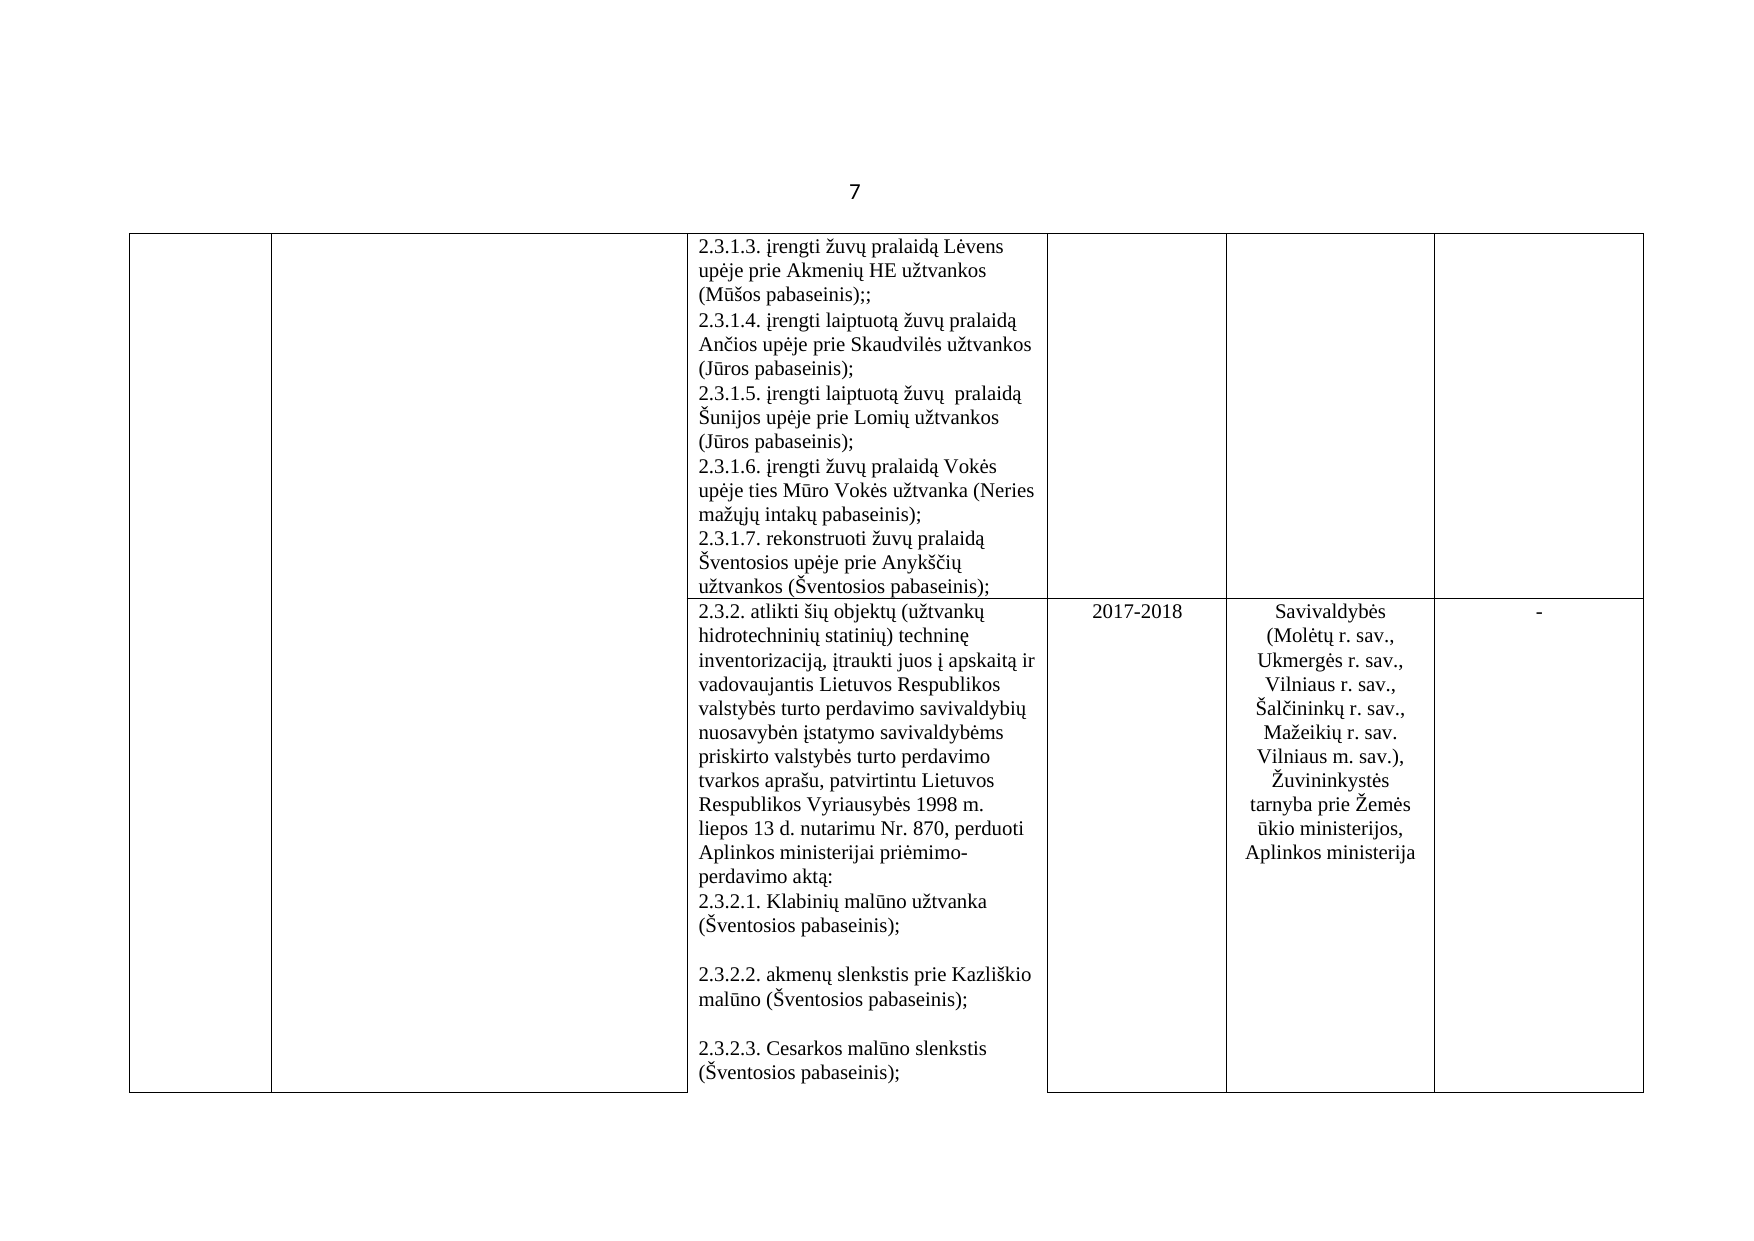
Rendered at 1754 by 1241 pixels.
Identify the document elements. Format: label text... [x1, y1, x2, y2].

table_cell 2.3.1.4. įrengti laiptuotą žuvų pralaidą Ančios upėje prie Skaudvilės užtvankos (Jūros pabaseinis); [688, 306, 1047, 380]
table_cell 2.3.2.1. Klabinių malūno užtvanka (Šventosios pabaseinis); [688, 888, 1047, 961]
table_cell [130, 234, 271, 1092]
table_cell 2.3.1.5. įrengti laiptuotą žuvų pralaidą Šunijos upėje prie Lomių užtvankos (Jūros pabaseinis); [688, 380, 1047, 453]
table_cell 2.3.2.2. akmenų slenkstis prie Kazliškio malūno (Šventosios pabaseinis); [688, 961, 1047, 1034]
table_cell - [1435, 599, 1643, 1092]
table_cell 2.3.1.6. įrengti žuvų pralaidą Vokės upėje ties Mūro Vokės užtvanka (Neries mažųjų intakų pabaseinis); 2.3.1.7. rekonstruoti žuvų pralaidą Šventosios upėje prie Anykščių užtvankos (Šventosios pabaseinis); [688, 453, 1047, 598]
table_cell [1048, 234, 1226, 598]
table_cell [1435, 234, 1643, 598]
table_cell 2017-2018 [1048, 599, 1226, 1092]
table_cell 2.3.2. atlikti šių objektų (užtvankų hidrotechninių statinių) techninę inventorizaciją, įtraukti juos į apskaitą ir vadovaujantis Lietuvos Respublikos valstybės turto perdavimo savivaldybių nuosavybėn įstatymo savivaldybėms priskirto valstybės turto perdavimo tvarkos aprašu, patvirtintu Lietuvos Respublikos Vyriausybės 1998 m. liepos 13 d. nutarimu Nr. 870, perduoti Aplinkos ministerijai priėmimo-perdavimo aktą: [688, 599, 1047, 888]
table_cell 2.3.1.3. įrengti žuvų pralaidą Lėvens upėje prie Akmenių HE užtvankos (Mūšos pabaseinis);; [688, 234, 1047, 306]
table_cell [272, 234, 687, 1092]
table_cell 2.3.2.3. Cesarkos malūno slenkstis (Šventosios pabaseinis); [688, 1035, 1047, 1092]
table_cell Savivaldybės (Molėtų r. sav., Ukmergės r. sav., Vilniaus r. sav., Šalčininkų r. sav., Mažeikių r. sav. Vilniaus m. sav.), Žuvininkystės tarnyba prie Žemės ūkio ministerijos, Aplinkos ministerija [1227, 599, 1434, 1092]
table_cell [1227, 234, 1434, 598]
